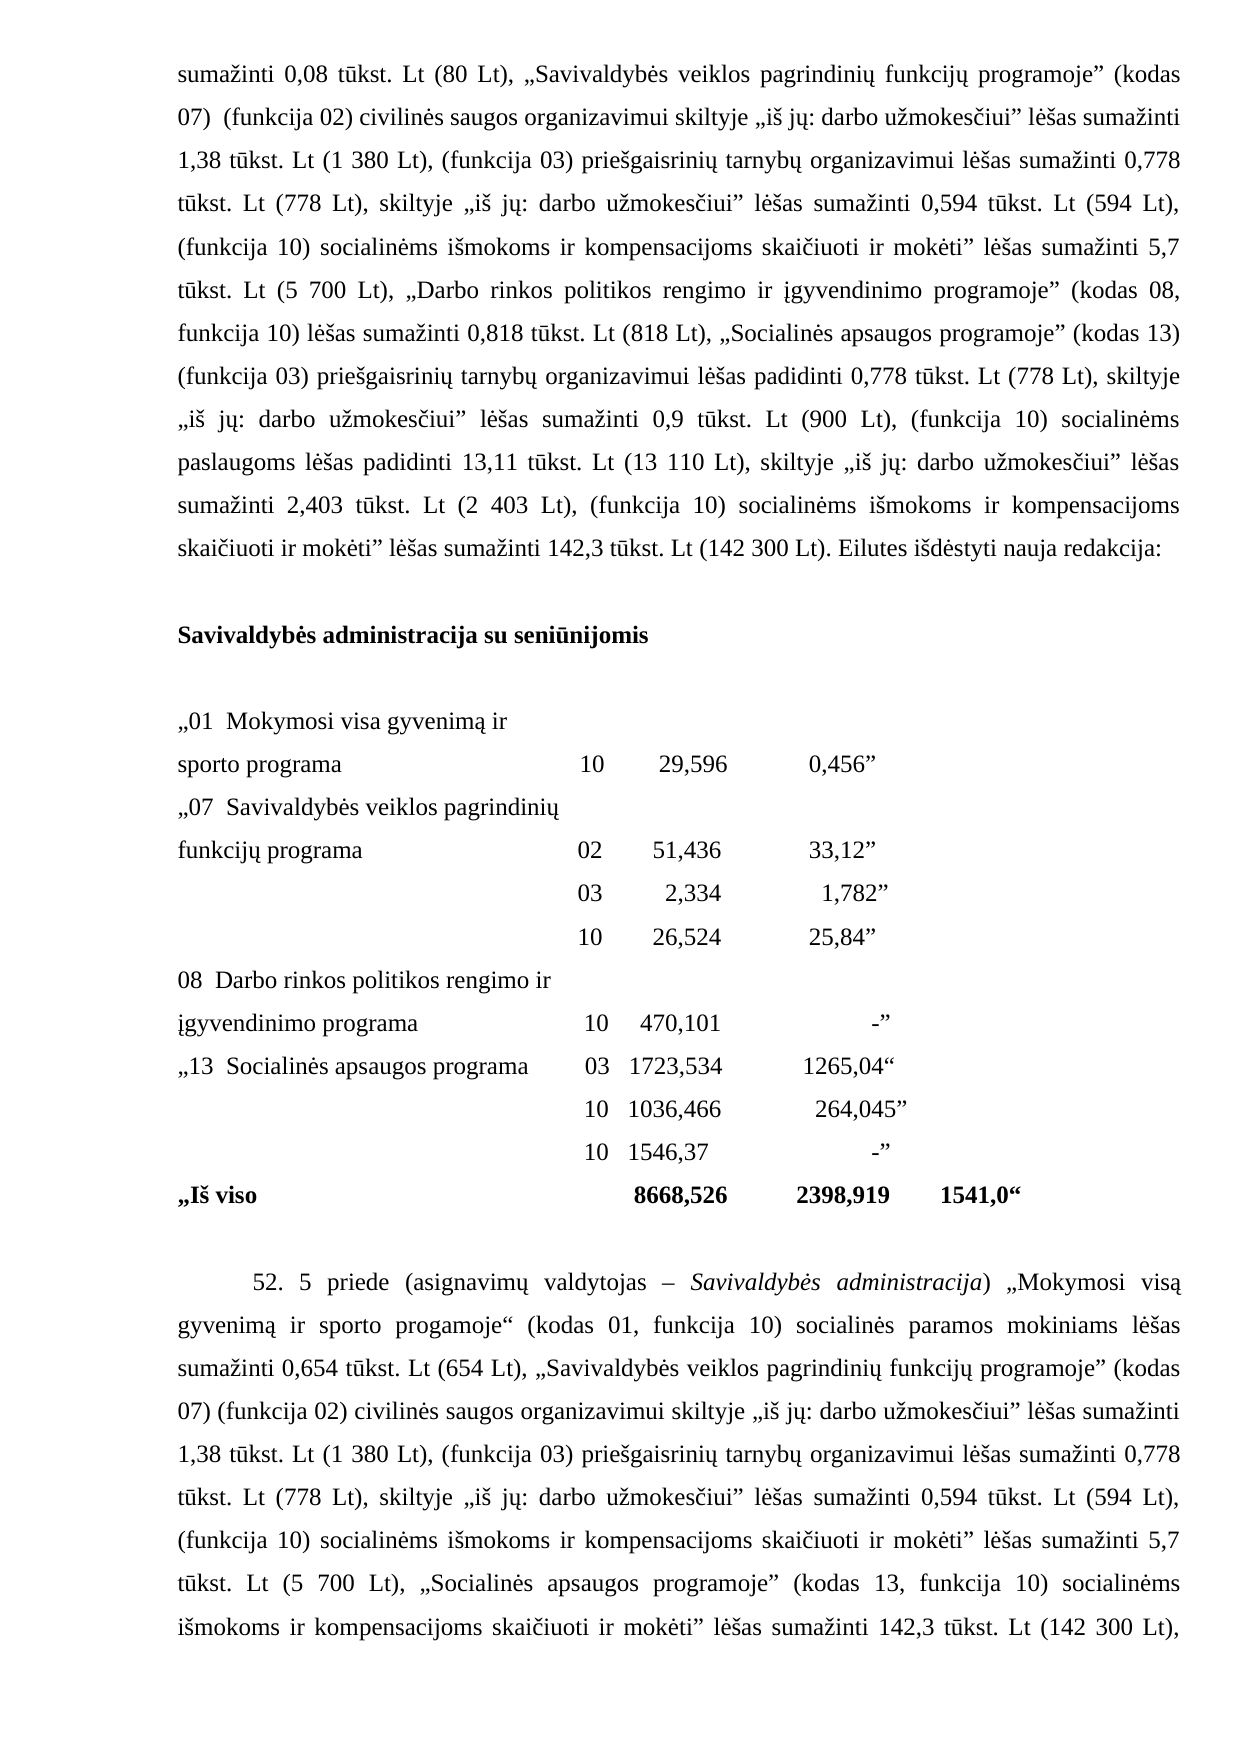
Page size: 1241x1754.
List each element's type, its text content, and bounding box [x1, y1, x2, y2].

text 03 2,334 1,782” [177, 878, 1181, 907]
text „01 Mokymosi visa gyvenimą ir [177, 706, 1181, 735]
text 10 26,524 25,84” [177, 922, 1181, 950]
text 10 1036,466 264,045” [177, 1094, 1181, 1123]
text „07 Savivaldybės veiklos pagrindinių [177, 792, 1181, 821]
text „13 Socialinės apsaugos programa 03 1723,534 1265,04“ [177, 1051, 1181, 1080]
text 10 1546,37 -” [177, 1137, 1181, 1166]
text funkcijų programa 02 51,436 33,12” [177, 835, 1181, 864]
text sporto programa 10 29,596 0,456” [177, 749, 1181, 778]
text „Iš viso 8668,526 2398,919 1541,0“ [177, 1180, 1181, 1209]
text įgyvendinimo programa 10 470,101 -” [177, 1008, 1181, 1037]
text Savivaldybės administracija su seniūnijomis [177, 620, 1181, 648]
text sumažinti 0,08 tūkst. Lt (80 Lt), „Savivaldybės veiklos pagrindinių funkcijų programoje” (kodas 07) (funkcija 02) civilinės saugos organizavimui skiltyje „iš jų: darbo užmokesčiui” lėšas sumažinti 1,38 tūkst. Lt (1 380 Lt), (funkcija 03) priešgaisrinių tarnybų organizavimui lėšas sumažinti 0,778 tūkst. Lt (778 Lt), skiltyje „iš jų: darbo užmokesčiui” lėšas sumažinti 0,594 tūkst. Lt (594 Lt), (funkcija 10) socialinėms išmokoms ir kompensacijoms skaičiuoti ir mokėti” lėšas sumažinti 5,7 tūkst. Lt (5 700 Lt), „Darbo rinkos politikos rengimo ir įgyvendinimo programoje” (kodas 08, funkcija 10) lėšas sumažinti 0,818 tūkst. Lt (818 Lt), „Socialinės apsaugos programoje” (kodas 13) (funkcija 03) priešgaisrinių tarnybų organizavimui lėšas padidinti 0,778 tūkst. Lt (778 Lt), skiltyje „iš jų: darbo užmokesčiui” lėšas sumažinti 0,9 tūkst. Lt (900 Lt), (funkcija 10) socialinėms paslaugoms lėšas padidinti 13,11 tūkst. Lt (13 110 Lt), skiltyje „iš jų: darbo užmokesčiui” lėšas sumažinti 2,403 tūkst. Lt (2 403 Lt), (funkcija 10) socialinėms išmokoms ir kompensacijoms skaičiuoti ir mokėti” lėšas sumažinti 142,3 tūkst. Lt (142 300 Lt). Eilutes išdėstyti nauja redakcija: [177, 59, 1181, 562]
text 52. 5 priede (asignavimų valdytojas – Savivaldybės administracija) „Mokymosi visą gyvenimą ir sporto progamoje“ (kodas 01, funkcija 10) socialinės paramos mokiniams lėšas sumažinti 0,654 tūkst. Lt (654 Lt), „Savivaldybės veiklos pagrindinių funkcijų programoje” (kodas 07) (funkcija 02) civilinės saugos organizavimui skiltyje „iš jų: darbo užmokesčiui” lėšas sumažinti 1,38 tūkst. Lt (1 380 Lt), (funkcija 03) priešgaisrinių tarnybų organizavimui lėšas sumažinti 0,778 tūkst. Lt (778 Lt), skiltyje „iš jų: darbo užmokesčiui” lėšas sumažinti 0,594 tūkst. Lt (594 Lt), (funkcija 10) socialinėms išmokoms ir kompensacijoms skaičiuoti ir mokėti” lėšas sumažinti 5,7 tūkst. Lt (5 700 Lt), „Socialinės apsaugos programoje” (kodas 13, funkcija 10) socialinėms išmokoms ir kompensacijoms skaičiuoti ir mokėti” lėšas sumažinti 142,3 tūkst. Lt (142 300 Lt), [177, 1267, 1181, 1640]
text 08 Darbo rinkos politikos rengimo ir [177, 965, 1181, 993]
